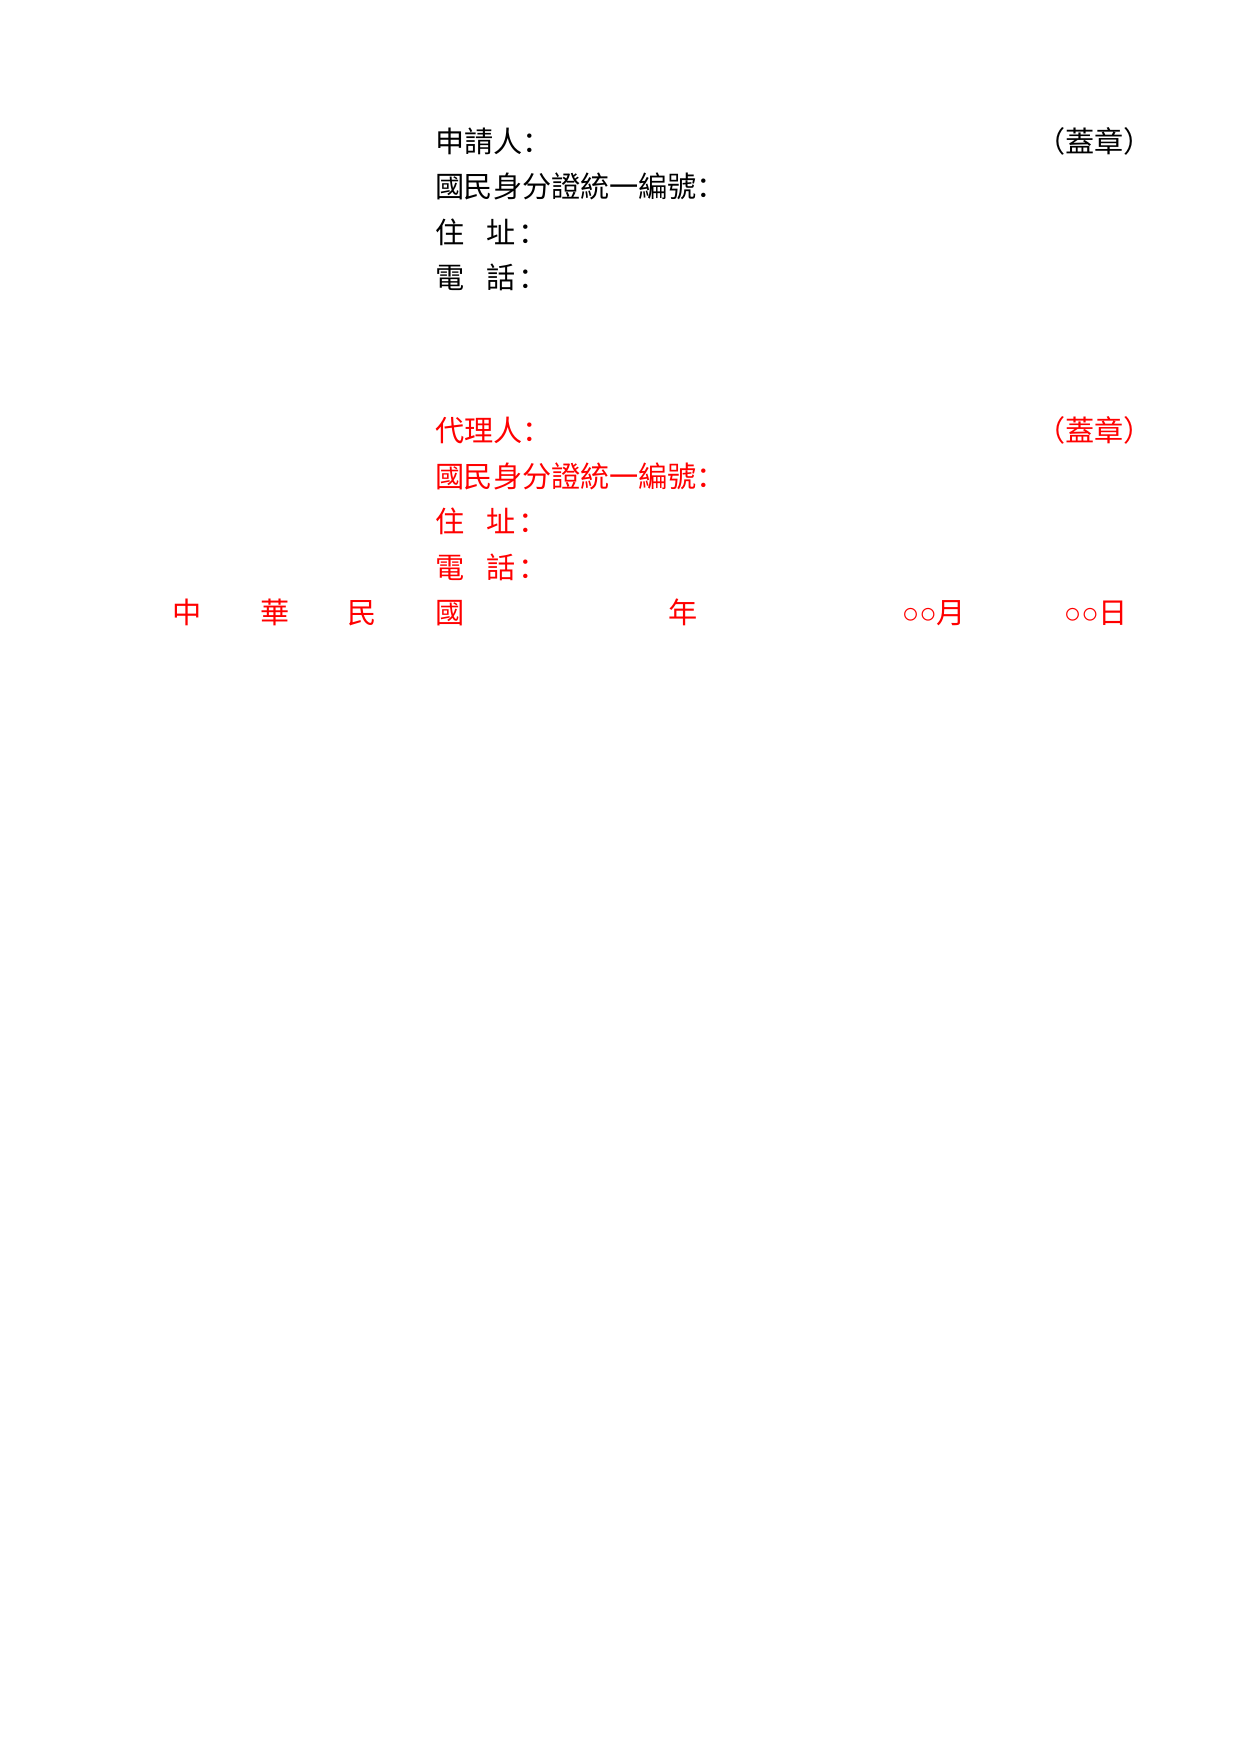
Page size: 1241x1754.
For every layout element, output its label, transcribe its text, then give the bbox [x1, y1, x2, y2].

table_cell [785, 209, 1155, 255]
table_cell [231, 300, 318, 340]
table_cell 民 [319, 590, 406, 632]
table_cell [319, 300, 406, 340]
table_cell [406, 300, 785, 340]
table_cell [785, 164, 1155, 209]
table_header 代理人： [406, 408, 785, 453]
table_cell 中 [167, 590, 231, 632]
table_cell [785, 255, 1155, 300]
table_cell [785, 454, 1155, 499]
table_cell [785, 300, 1155, 340]
table_header （蓋章） [785, 118, 1155, 164]
table_cell 國民身分證統一編號： [406, 164, 785, 209]
table_cell 華 [231, 590, 318, 632]
table_cell 住 址： [406, 499, 785, 544]
table_cell 國民身分證統一編號： [406, 454, 785, 499]
table_cell [785, 545, 1155, 590]
table_cell 電 話： [406, 545, 785, 590]
table_header （蓋章） [785, 408, 1155, 453]
table_header [167, 408, 406, 590]
table_cell [785, 499, 1155, 544]
table_cell ○○月 ○○日 [785, 590, 1155, 632]
table_header 申請人： [406, 118, 785, 164]
table_header [167, 118, 406, 300]
table_cell 國 年 [406, 590, 785, 632]
table_cell [167, 300, 231, 340]
table_cell 電 話： [406, 255, 785, 300]
table_cell 住 址： [406, 209, 785, 255]
